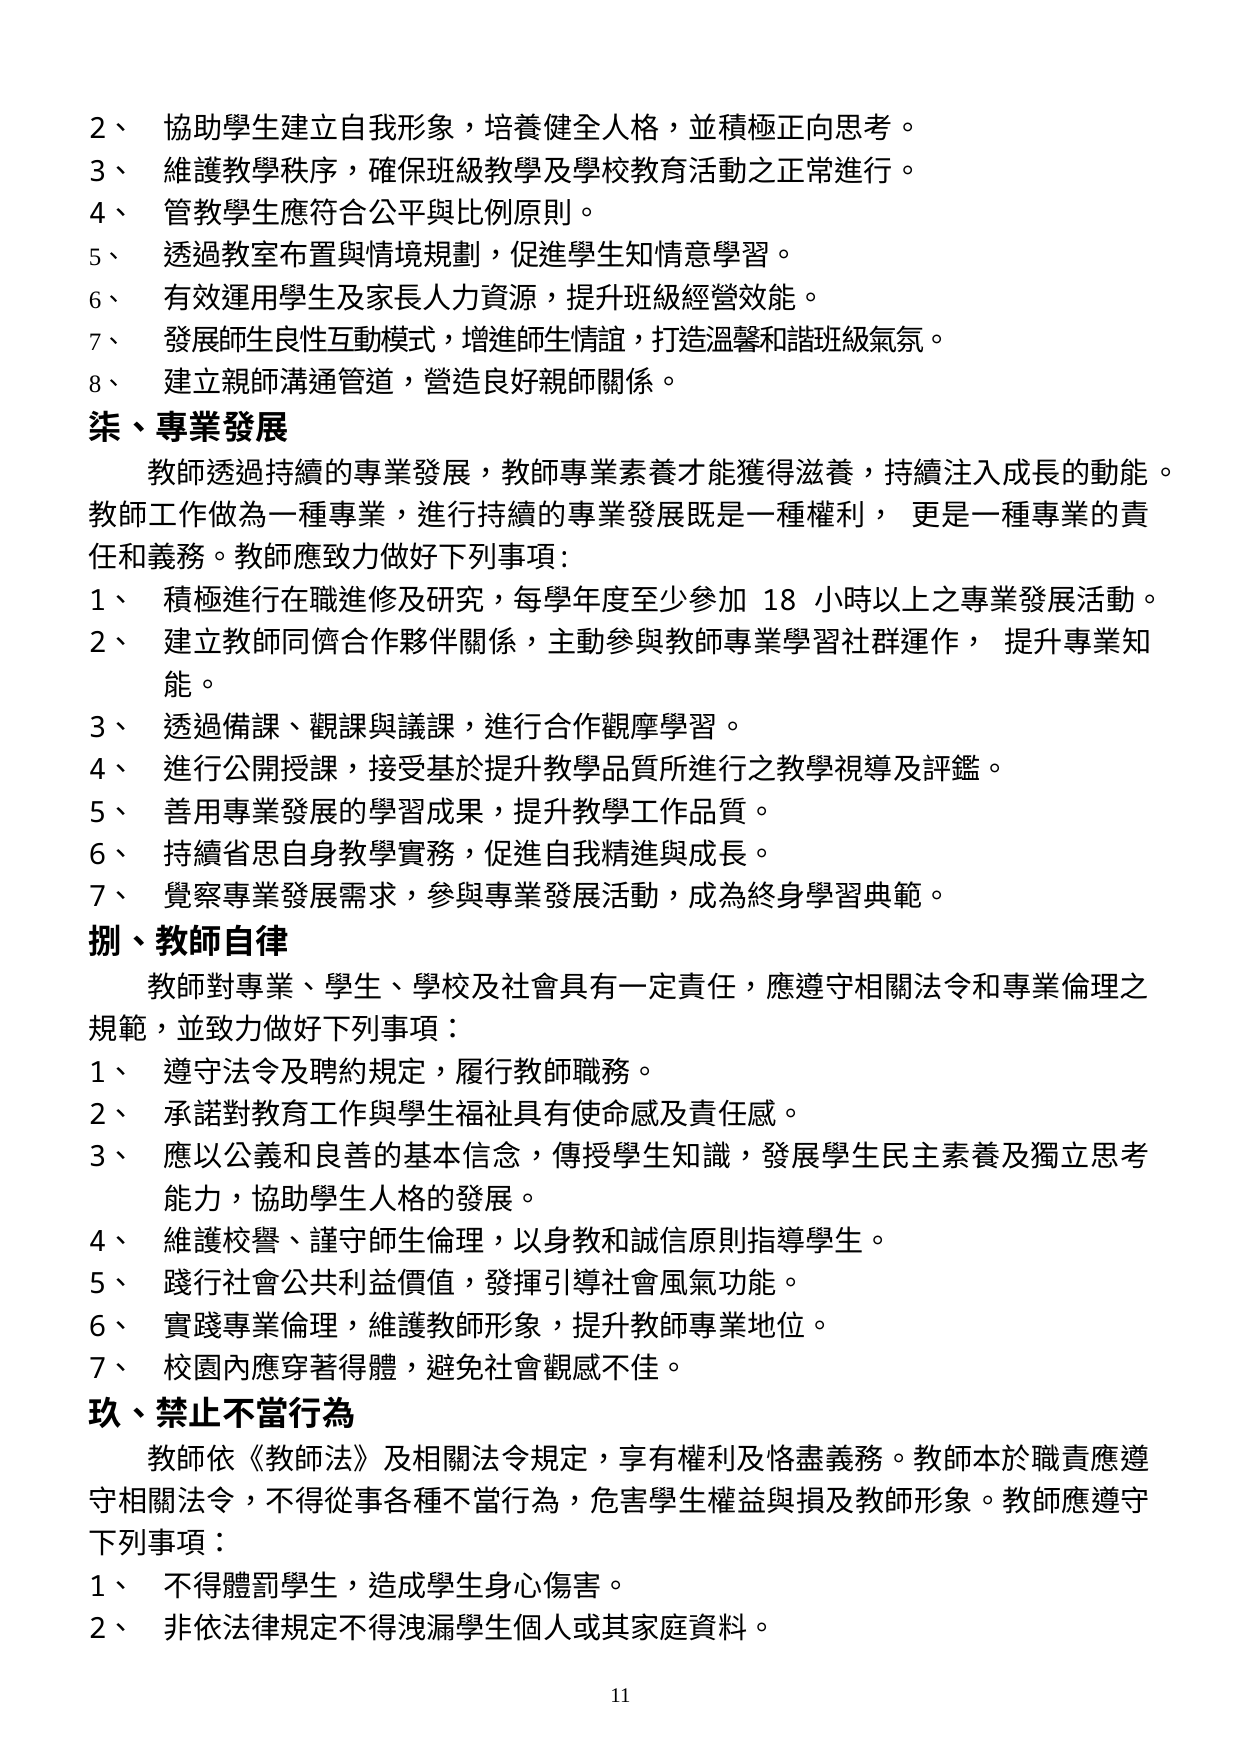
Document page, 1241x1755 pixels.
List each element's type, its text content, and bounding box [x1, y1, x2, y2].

list 協助學生建立自我形象，培養健全人格，並積極正向思考。 [89, 105, 1152, 147]
list 覺察專業發展需求，參與專業發展活動，成為終身學習典範。 [89, 873, 1152, 915]
text 教師依《教師法》及相關法令規定，享有權利及恪盡義務。教師本於職責應遵守相關法令，不得從事各種不當行為，危害學生權益與損及教師形象。教師應遵守下列事項： [89, 1435, 1152, 1562]
list 有效運用學生及家長人力資源，提升班級經營效能。 [89, 274, 1152, 316]
text 捌、教師自律 [89, 915, 1152, 963]
list 非依法律規定不得洩漏學生個人或其家庭資料。 [89, 1605, 1152, 1647]
list 持續省思自身教學實務，促進自我精進與成長。 [89, 831, 1152, 873]
text 教師對專業、學生、學校及社會具有一定責任，應遵守相關法令和專業倫理之規範，並致力做好下列事項： [89, 963, 1152, 1048]
list 承諾對教育工作與學生福祉具有使命感及責任感。 [89, 1091, 1152, 1133]
list 進行公開授課，接受基於提升教學品質所進行之教學視導及評鑑。 [89, 746, 1152, 788]
list 遵守法令及聘約規定，履行教師職務。 [89, 1048, 1152, 1091]
list 建立親師溝通管道，營造良好親師關係。 [89, 359, 1152, 401]
list 透過教室布置與情境規劃，促進學生知情意學習。 [89, 232, 1152, 274]
list 維護校譽、謹守師生倫理，以身教和誠信原則指導學生。 [89, 1218, 1152, 1260]
list 校園內應穿著得體，避免社會觀感不佳。 [89, 1345, 1152, 1387]
text 柒、專業發展 [89, 401, 1152, 449]
list 善用專業發展的學習成果，提升教學工作品質。 [89, 788, 1152, 831]
list 維護教學秩序，確保班級教學及學校教育活動之正常進行。 [89, 147, 1152, 189]
list 實踐專業倫理，維護教師形象，提升教師專業地位。 [89, 1302, 1152, 1345]
list 管教學生應符合公平與比例原則。 [89, 189, 1152, 232]
list 透過備課、觀課與議課，進行合作觀摩學習。 [89, 703, 1152, 746]
list 發展師生良性互動模式，增進師生情誼，打造溫馨和諧班級氣氛。 [89, 316, 1152, 359]
list 應以公義和良善的基本信念，傳授學生知識，發展學生民主素養及獨立思考能力，協助學生人格的發展。 [89, 1133, 1152, 1218]
text 教師透過持續的專業發展，教師專業素養才能獲得滋養，持續注入成長的動能。教師工作做為一種專業，進行持續的專業發展既是一種權利， 更是一種專業的責任和義務。教師應致力做好下列事項: [89, 449, 1152, 576]
text 玖、禁止不當行為 [89, 1387, 1152, 1435]
list 建立教師同儕合作夥伴關係，主動參與教師專業學習社群運作， 提升專業知能。 [89, 619, 1152, 703]
list 不得體罰學生，造成學生身心傷害。 [89, 1562, 1152, 1605]
list 踐行社會公共利益價值，發揮引導社會風氣功能。 [89, 1260, 1152, 1302]
list 積極進行在職進修及研究，每學年度至少參加 18 小時以上之專業發展活動。 [89, 576, 1152, 619]
